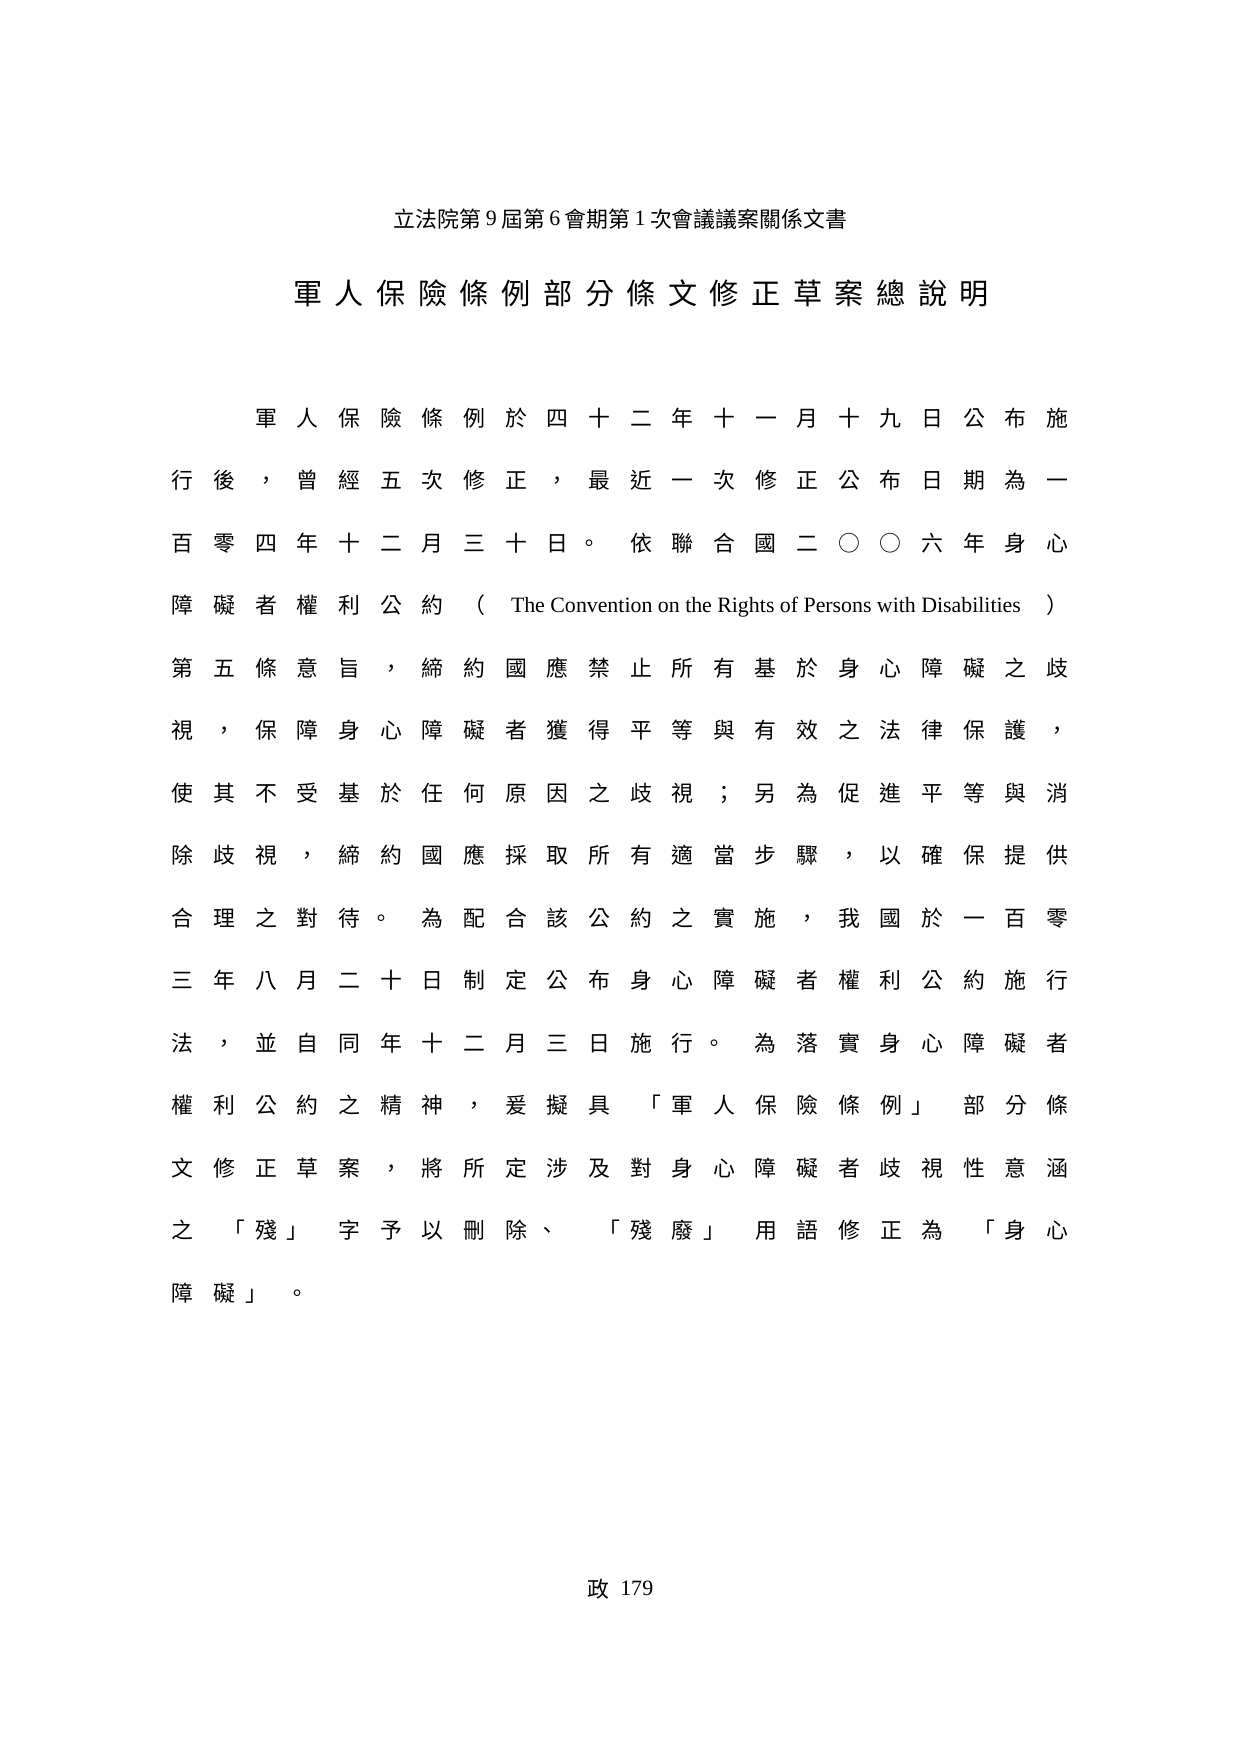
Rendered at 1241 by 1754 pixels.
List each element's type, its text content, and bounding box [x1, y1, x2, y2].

text 軍人保險條例部分條文修正草案總說明 [272, 250, 1078, 313]
text 軍人保險條例於四十二年十一月十九日公布施行後，曾經五次修正，最近一次修正公布日期為一百零四年十二月三十日。依聯合國二○○六年身心障礙者權利公約（The Convention on the Rights of Persons with Disabilities）第五條意旨，締約國應禁止所有基於身心障礙之歧視，保障身心障礙者獲得平等與有效之法律保護，使其不受基於任何原因之歧視；另為促進平等與消除歧視，締約國應採取所有適當步驟，以確保提供合理之對待。為配合該公約之實施，我國於一百零三年八月二十日制定公布身心障礙者權利公約施行法，並自同年十二月三日施行。為落實身心障礙者權利公約之精神，爰擬具「軍人保險條例」部分條文修正草案，將所定涉及對身心障礙者歧視性意涵之「殘」字予以刪除、「殘廢」用語修正為「身心障礙」。 [162, 375, 1078, 1313]
